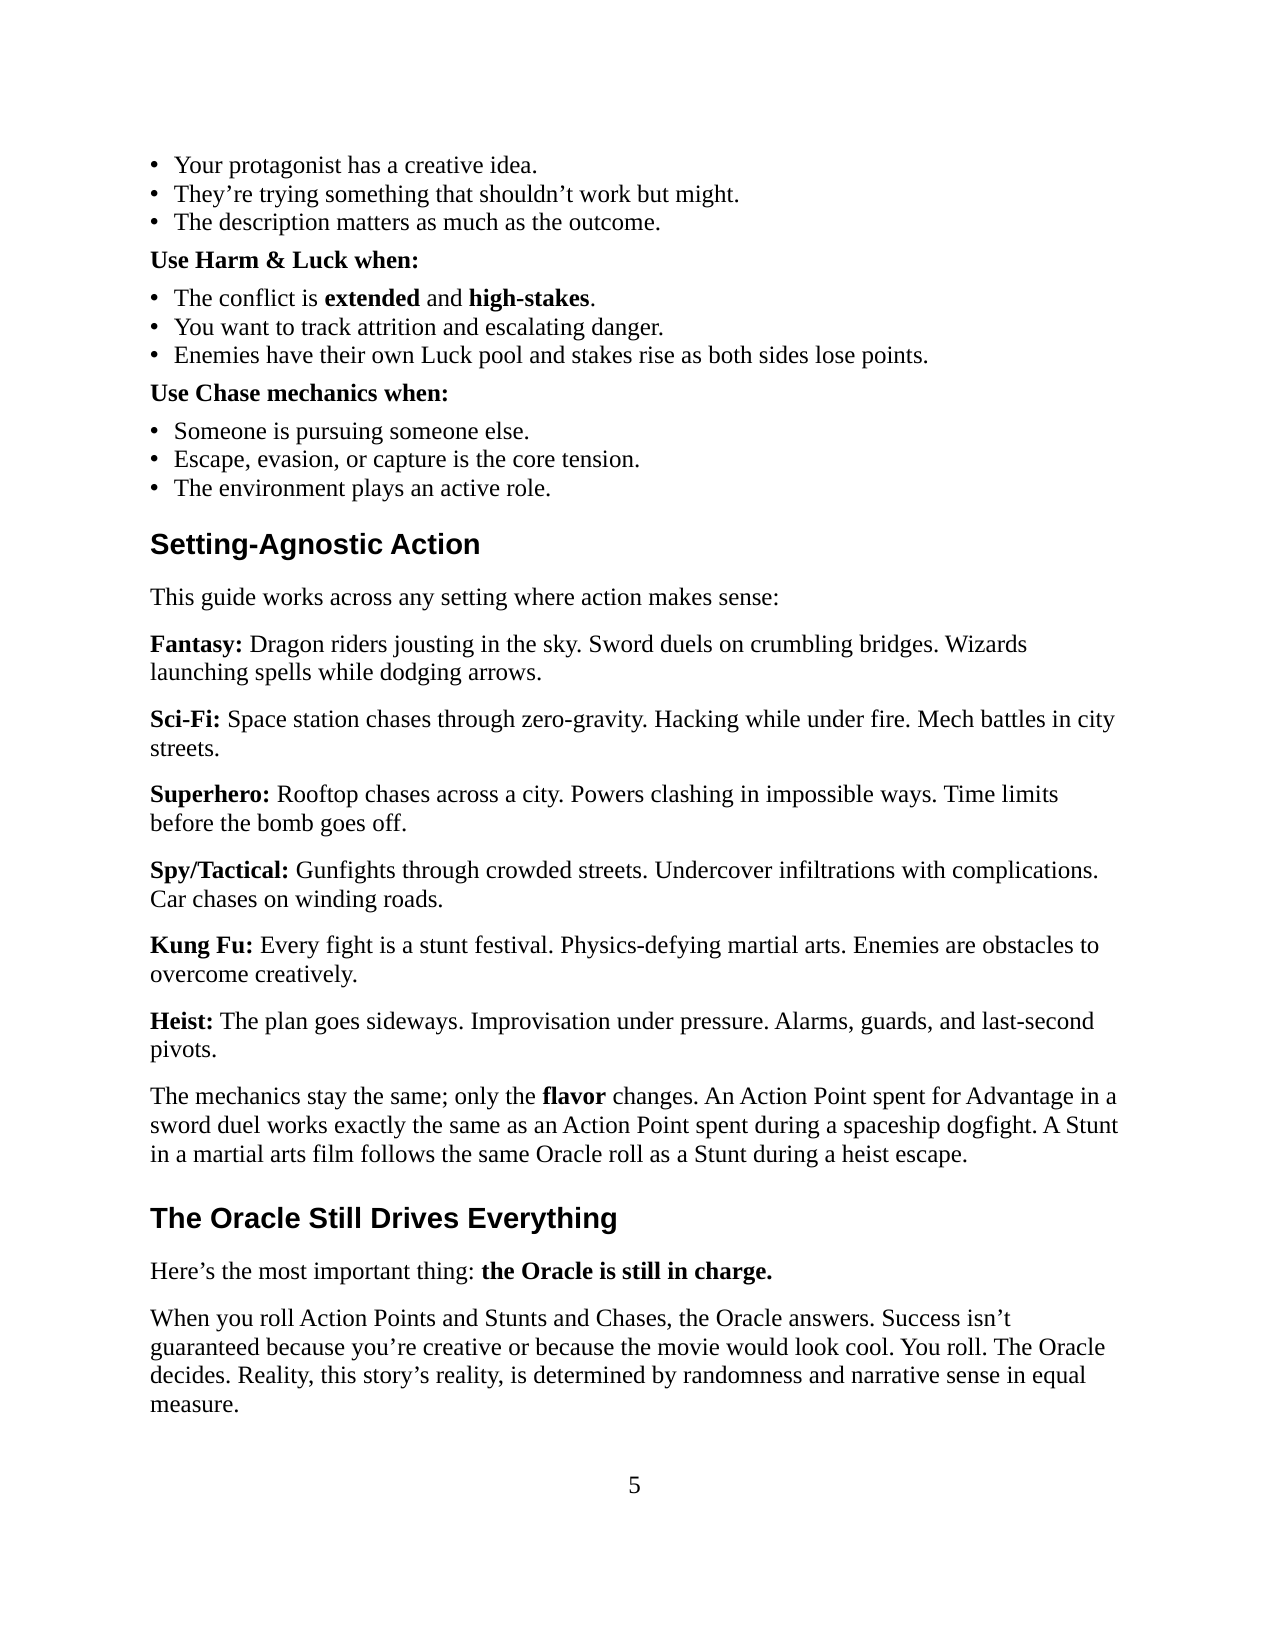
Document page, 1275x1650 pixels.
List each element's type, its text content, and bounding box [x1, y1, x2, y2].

text Use Chase mechanics when: [150, 378, 1125, 407]
text The mechanics stay the same; only the flavor changes. An Action Point spent for Advantage in a sword duel works exactly the same as an Action Point spent during a spaceship dogfight. A Stunt in a martial arts film follows the same Oracle roll as a Stunt during a heist escape. [150, 1081, 1125, 1167]
text Superhero: Rooftop chases across a city. Powers clashing in impossible ways. Time limits before the bomb goes off. [150, 779, 1125, 837]
text Sci-Fi: Space station chases through zero-gravity. Hacking while under fire. Mech battles in city streets. [150, 704, 1125, 762]
text Fantasy: Dragon riders jousting in the sky. Sword duels on crumbling bridges. Wizards launching spells while dodging arrows. [150, 629, 1125, 686]
list Your protagonist has a creative idea. [150, 150, 1125, 179]
subtitle Setting-Agnostic Action [150, 527, 1125, 561]
list Enemies have their own Luck pool and stakes rise as both sides lose points. [150, 340, 1125, 369]
list The environment plays an active role. [150, 473, 1125, 502]
text Spy/Tactical: Gunfights through crowded streets. Undercover infiltrations with complications. Car chases on winding roads. [150, 855, 1125, 912]
text When you roll Action Points and Stunts and Chases, the Oracle answers. Success isn’t guaranteed because you’re creative or because the movie would look cool. You roll. The Oracle decides. Reality, this story’s reality, is determined by randomness and narrative sense in equal measure. [150, 1303, 1125, 1418]
text Kung Fu: Every fight is a stunt festival. Physics-defying martial arts. Enemies are obstacles to overcome creatively. [150, 930, 1125, 988]
list Escape, evasion, or capture is the core tension. [150, 444, 1125, 473]
text Heist: The plan goes sideways. Improvisation under pressure. Alarms, guards, and last-second pivots. [150, 1006, 1125, 1063]
list The description matters as much as the outcome. [150, 207, 1125, 236]
subtitle The Oracle Still Drives Everything [150, 1201, 1125, 1235]
list They’re trying something that shouldn’t work but might. [150, 179, 1125, 207]
list Someone is pursuing someone else. [150, 416, 1125, 444]
text Here’s the most important thing: the Oracle is still in charge. [150, 1256, 1125, 1285]
list The conflict is extended and high-stakes. [150, 283, 1125, 312]
text Use Harm & Luck when: [150, 245, 1125, 274]
list You want to track attrition and escalating danger. [150, 312, 1125, 340]
text This guide works across any setting where action makes sense: [150, 582, 1125, 611]
